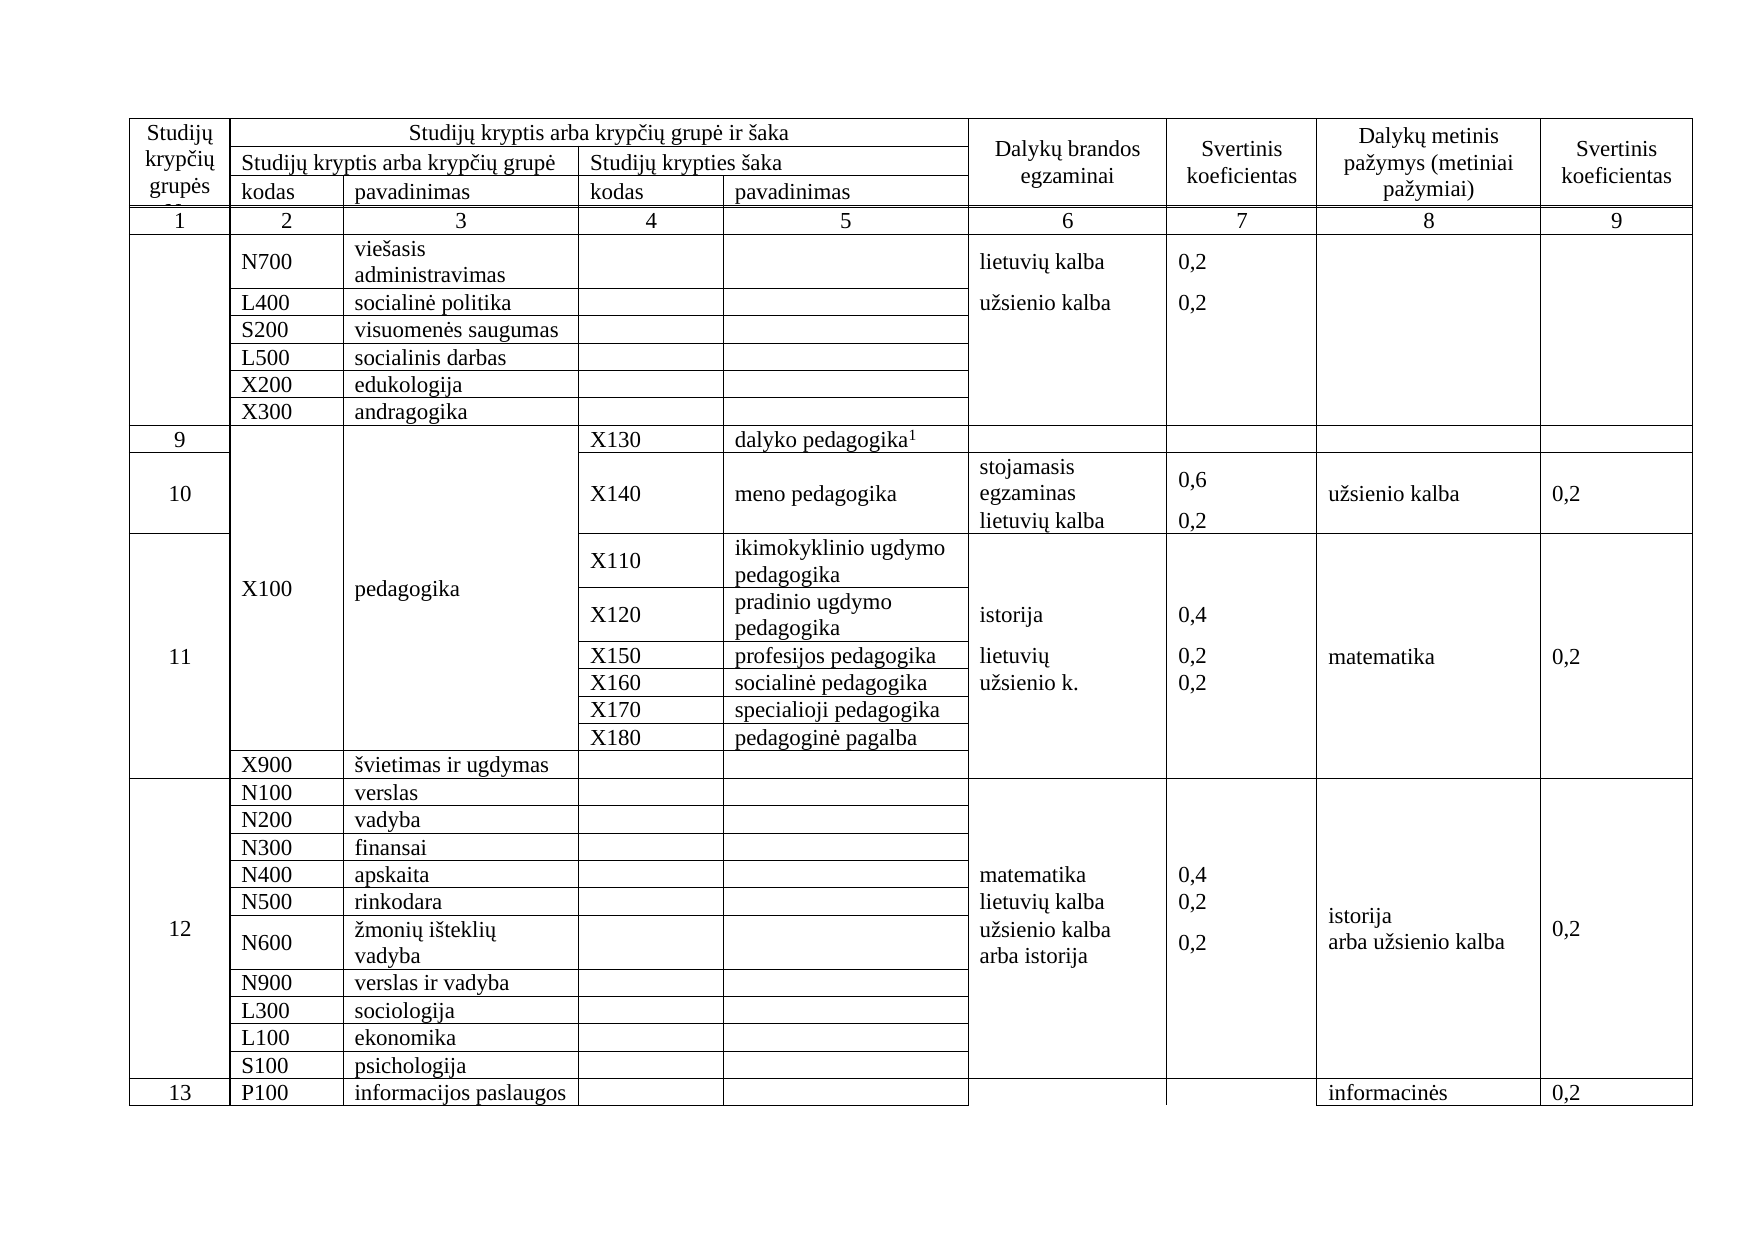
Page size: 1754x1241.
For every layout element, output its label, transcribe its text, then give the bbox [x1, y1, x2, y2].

table_cell 10 [130, 453, 229, 533]
table_cell 0,4 [1167, 860, 1316, 887]
table_cell [969, 534, 1166, 587]
table_cell [1167, 779, 1316, 805]
table_cell 0,2 [1167, 288, 1316, 315]
table_cell [1167, 1079, 1316, 1105]
table_cell [969, 397, 1166, 425]
table_cell Studijų kryptis arba krypčių grupė [231, 147, 578, 175]
table_cell [724, 235, 968, 288]
table_cell S200 [231, 316, 343, 342]
table_cell [579, 316, 723, 342]
table_cell informacijos paslaugos [344, 1079, 578, 1105]
table_cell N900 [231, 970, 343, 996]
table_cell X140 [579, 453, 723, 533]
table_cell X110 [579, 534, 723, 587]
table_cell stojamasis egzaminas [969, 453, 1166, 506]
table_header Dalykų metinis pažymys (metiniai pažymiai) [1317, 119, 1540, 204]
table_cell 9 [130, 426, 229, 452]
table_cell X160 [579, 669, 723, 696]
table_cell 0,2 [1541, 779, 1692, 1078]
table_cell [969, 1023, 1166, 1051]
table_cell [579, 289, 723, 315]
table_cell X300 [231, 398, 343, 425]
table_cell [1167, 534, 1316, 587]
table_cell [1317, 235, 1540, 425]
table_cell 13 [130, 1079, 229, 1105]
table_cell pradinio ugdymo pedagogika [724, 588, 968, 641]
table_cell S100 [231, 1052, 343, 1078]
table_cell [579, 344, 723, 370]
table_cell [724, 970, 968, 996]
table_cell L400 [231, 289, 343, 315]
table_cell meno pedagogika [724, 453, 968, 533]
table_cell istorija arba užsienio kalba [1317, 779, 1540, 1078]
table_cell 0,2 [1541, 534, 1692, 778]
table_cell [969, 370, 1166, 397]
table_cell 4 [579, 208, 723, 234]
table_cell ikimokyklinio ugdymo pedagogika [724, 534, 968, 587]
table_cell informacinės [1317, 1079, 1540, 1105]
table_cell lietuvių [969, 641, 1166, 668]
table_cell 0,2 [1167, 668, 1316, 696]
table_cell psichologija [344, 1052, 578, 1078]
table_cell [1167, 397, 1316, 425]
table_cell [969, 696, 1166, 723]
table_cell užsienio kalba arba istorija [969, 915, 1166, 968]
table_cell sociologija [344, 997, 578, 1023]
table_header Studijų krypčių grupės Nr. [130, 119, 229, 204]
table_cell [724, 1024, 968, 1051]
table_cell [724, 861, 968, 887]
table_cell X150 [579, 642, 723, 668]
table_cell [969, 1079, 1166, 1105]
table_cell 8 [1317, 208, 1540, 234]
table_cell pedagogika [344, 426, 578, 750]
table_cell P100 [231, 1079, 343, 1105]
table_cell 5 [724, 208, 968, 234]
table_cell X120 [579, 588, 723, 641]
table_cell socialinė pedagogika [724, 669, 968, 696]
table_cell socialinė politika [344, 289, 578, 315]
table_cell [724, 1079, 968, 1105]
table_header Dalykų brandos egzaminai [969, 119, 1166, 204]
table_cell N700 [231, 235, 343, 288]
table_cell apskaita [344, 861, 578, 887]
table_cell [1541, 426, 1692, 452]
table_cell [724, 344, 968, 370]
table_cell [724, 289, 968, 315]
table_cell [1167, 996, 1316, 1023]
table_cell pavadinimas [724, 176, 968, 204]
table_cell 6 [969, 208, 1166, 234]
table_cell [130, 235, 229, 425]
table_cell [724, 316, 968, 342]
table_cell visuomenės saugumas [344, 316, 578, 342]
table_cell [969, 343, 1166, 370]
table_cell L500 [231, 344, 343, 370]
table_cell specialioji pedagogika [724, 697, 968, 723]
table_cell [579, 1024, 723, 1051]
table_cell N100 [231, 779, 343, 805]
table_cell [969, 315, 1166, 342]
table_cell [1167, 805, 1316, 832]
table_cell vadyba [344, 806, 578, 832]
table_cell Studijų krypties šaka [579, 147, 968, 175]
table_cell [724, 779, 968, 805]
table_cell [1317, 426, 1540, 452]
table_cell [579, 779, 723, 805]
table_cell 0,2 [1541, 1079, 1692, 1105]
table_cell N600 [231, 916, 343, 968]
table_cell 0,2 [1541, 453, 1692, 533]
table_cell kodas [231, 176, 343, 204]
table_cell [969, 779, 1166, 805]
table_cell [1167, 696, 1316, 723]
table_cell andragogika [344, 398, 578, 425]
table_cell [724, 806, 968, 832]
table_header Svertinis koeficientas [1167, 119, 1316, 204]
table_cell [579, 1079, 723, 1105]
table_cell X100 [231, 426, 343, 750]
table_header Studijų kryptis arba krypčių grupė ir šaka [231, 119, 968, 146]
table_cell [1167, 370, 1316, 397]
table_cell pavadinimas [344, 176, 578, 204]
table_cell 0,2 [1167, 915, 1316, 968]
table_cell N300 [231, 834, 343, 860]
table_cell X170 [579, 697, 723, 723]
table_cell [579, 398, 723, 425]
table_cell [1167, 833, 1316, 860]
table_cell švietimas ir ugdymas [344, 751, 578, 778]
table_cell [969, 969, 1166, 996]
table_cell lietuvių kalba [969, 887, 1166, 915]
table_cell L300 [231, 997, 343, 1023]
table_cell matematika [969, 860, 1166, 887]
table_cell [969, 996, 1166, 1023]
table_cell 2 [231, 208, 343, 234]
table_cell [579, 861, 723, 887]
table_cell istorija [969, 587, 1166, 641]
table_cell lietuvių kalba [969, 506, 1166, 533]
table_cell [969, 805, 1166, 832]
table_cell 1 [130, 208, 229, 234]
table_cell X200 [231, 371, 343, 397]
table_cell verslas ir vadyba [344, 970, 578, 996]
table_cell [579, 916, 723, 968]
table_cell [724, 888, 968, 915]
table_cell [579, 997, 723, 1023]
table_cell [579, 751, 723, 778]
table_cell 12 [130, 779, 229, 1078]
table_cell [579, 806, 723, 832]
table_header Svertinis koeficientas [1541, 119, 1692, 204]
table_cell [969, 1051, 1166, 1078]
table_cell kodas [579, 176, 723, 204]
table_cell X180 [579, 724, 723, 750]
table_cell ekonomika [344, 1024, 578, 1051]
table_cell užsienio kalba [1317, 453, 1540, 533]
table_cell [579, 970, 723, 996]
table_cell [969, 833, 1166, 860]
table_cell N200 [231, 806, 343, 832]
table_cell 0,4 [1167, 587, 1316, 641]
table_cell 9 [1541, 208, 1692, 234]
table_cell [969, 426, 1166, 452]
table_cell 0,2 [1167, 235, 1316, 288]
table_cell lietuvių kalba [969, 235, 1166, 288]
table_cell [579, 235, 723, 288]
table_cell [1167, 343, 1316, 370]
table_cell rinkodara [344, 888, 578, 915]
table_cell edukologija [344, 371, 578, 397]
table_cell 7 [1167, 208, 1316, 234]
table_cell [1167, 1051, 1316, 1078]
table_cell [724, 1052, 968, 1078]
table_cell žmonių išteklių vadyba [344, 916, 578, 968]
table_cell [724, 371, 968, 397]
table_cell 11 [130, 534, 229, 778]
table_cell 0,2 [1167, 641, 1316, 668]
table_cell užsienio k. [969, 668, 1166, 696]
table_cell N500 [231, 888, 343, 915]
table_cell 3 [344, 208, 578, 234]
table_cell [1167, 1023, 1316, 1051]
table_cell [579, 1052, 723, 1078]
table_cell [1167, 426, 1316, 452]
table_cell [579, 888, 723, 915]
table_cell [579, 371, 723, 397]
table_cell 0,6 [1167, 453, 1316, 506]
table_cell [724, 751, 968, 778]
table_cell matematika [1317, 534, 1540, 778]
table_cell viešasis administravimas [344, 235, 578, 288]
table_cell [969, 750, 1166, 778]
table_cell pedagoginė pagalba [724, 724, 968, 750]
table_cell L100 [231, 1024, 343, 1051]
table_cell X130 [579, 426, 723, 452]
table_cell profesijos pedagogika [724, 642, 968, 668]
table_cell [1167, 723, 1316, 750]
table_cell 0,2 [1167, 887, 1316, 915]
table_cell [724, 834, 968, 860]
table_cell [969, 723, 1166, 750]
table_cell [724, 398, 968, 425]
table_cell [1167, 750, 1316, 778]
table_cell [724, 916, 968, 968]
table_cell užsienio kalba [969, 288, 1166, 315]
table_cell [724, 997, 968, 1023]
table_cell verslas [344, 779, 578, 805]
table_cell [579, 834, 723, 860]
table_cell X900 [231, 751, 343, 778]
table_cell socialinis darbas [344, 344, 578, 370]
table_cell [1167, 969, 1316, 996]
table_cell dalyko pedagogika1 [724, 426, 968, 452]
table_cell [1167, 315, 1316, 342]
table_cell 0,2 [1167, 506, 1316, 533]
table_cell finansai [344, 834, 578, 860]
table_cell N400 [231, 861, 343, 887]
table_cell [1541, 235, 1692, 425]
